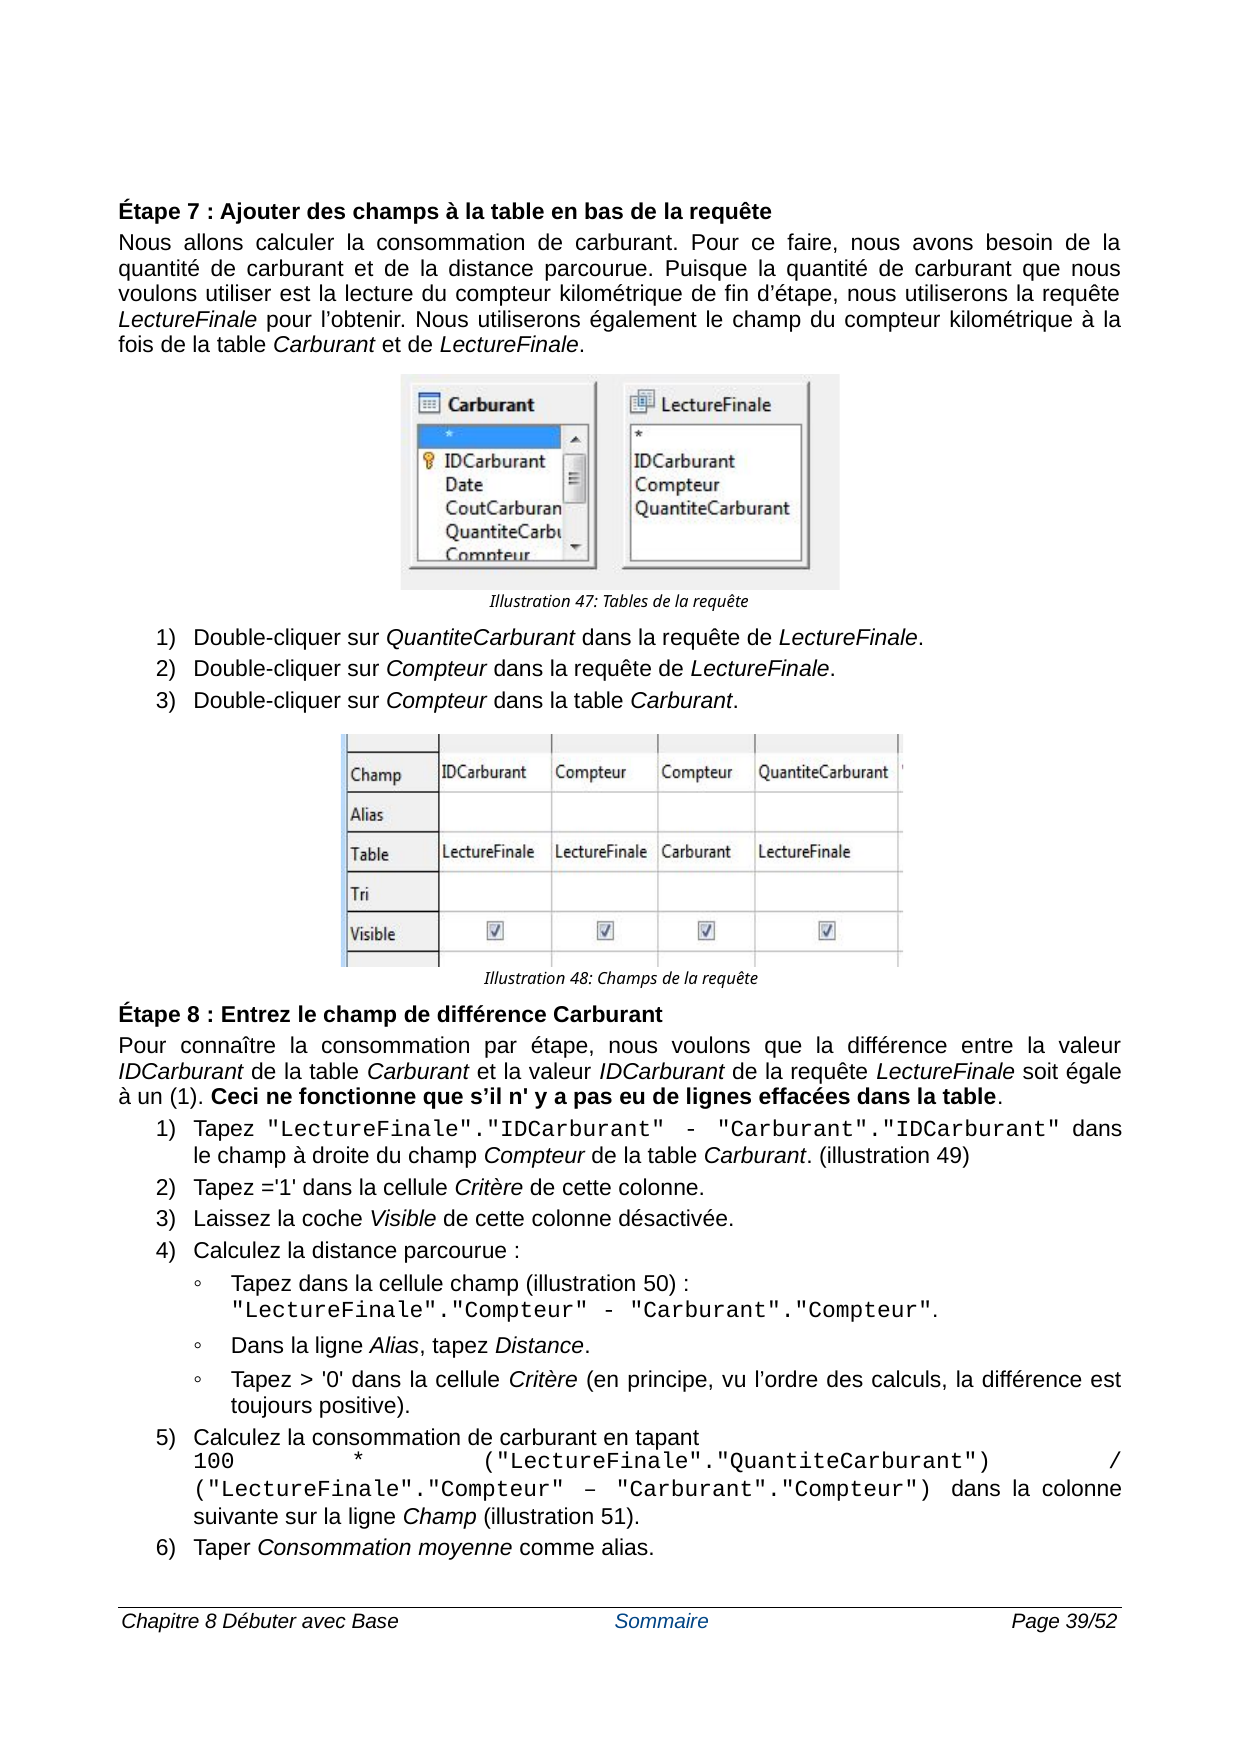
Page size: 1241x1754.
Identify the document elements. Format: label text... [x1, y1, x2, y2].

picture [400, 374, 840, 590]
list Double-cliquer sur QuantiteCarburant dans la requête de LectureFinale. [156, 369, 1122, 650]
list Calculez la consommation de carburant en tapant 100 * ("LectureFinale"."QuantiteCarburant") / ("LectureFinale"."Compteur" – "Carburant"."Compteur") dans la colonne suivante sur la ligne Champ (illustration 51). [156, 1424, 1122, 1529]
subtitle Étape 7 : Ajouter des champs à la table en bas de la requête [118, 199, 1122, 224]
list [401, 358, 839, 374]
list Dans la ligne Alias, tapez Distance. [193, 1331, 1122, 1359]
list Double-cliquer sur Compteur dans la table Carburant. [156, 688, 1122, 713]
text Illustration 48: Champs de la requête [338, 734, 906, 990]
list Double-cliquer sur Compteur dans la requête de LectureFinale. [156, 656, 1122, 682]
text Nous allons calculer la consommation de carburant. Pour ce faire, nous avons besoin de la quantité de carburant et de la distance parcourue. Puisque la quantité de carburant que nous voulons utiliser est la lecture du compteur kilométrique de fin d’étape, nous utiliserons la requête LectureFinale pour l’obtenir. Nous utiliserons également le champ du compteur kilométrique à la fois de la table Carburant et de LectureFinale. [118, 230, 1122, 358]
list Tapez ='1' dans la cellule Critère de cette colonne. [156, 1175, 1122, 1200]
picture [340, 734, 904, 967]
text Étape 8 : Entrez le champ de différence Carburant [118, 719, 1122, 1027]
list Tapez "LectureFinale"."IDCarburant" - "Carburant"."IDCarburant" dans le champ à droite du champ Compteur de la table Carburant. (illustration 49) [156, 1116, 1122, 1169]
list Illustration 47: Tables de la requête [401, 590, 839, 613]
list Laissez la coche Visible de cette colonne désactivée. [156, 1206, 1122, 1232]
list Taper Consommation moyenne comme alias. [156, 1535, 1122, 1561]
text Pour connaître la consommation par étape, nous voulons que la différence entre la valeur IDCarburant de la table Carburant et la valeur IDCarburant de la requête LectureFinale soit égale à un (1). Ceci ne fonctionne que s’il n' y a pas eu de lignes effacées dans la table. [118, 1033, 1122, 1109]
list Calculez la distance parcourue : [156, 1238, 1122, 1263]
list Tapez > '0' dans la cellule Critère (en principe, vu l’ordre des calculs, la différence est toujours positive). [193, 1365, 1122, 1418]
list Tapez dans la cellule champ (illustration 50) : "LectureFinale"."Compteur" - "Carburant"."Compteur". [193, 1269, 1122, 1325]
